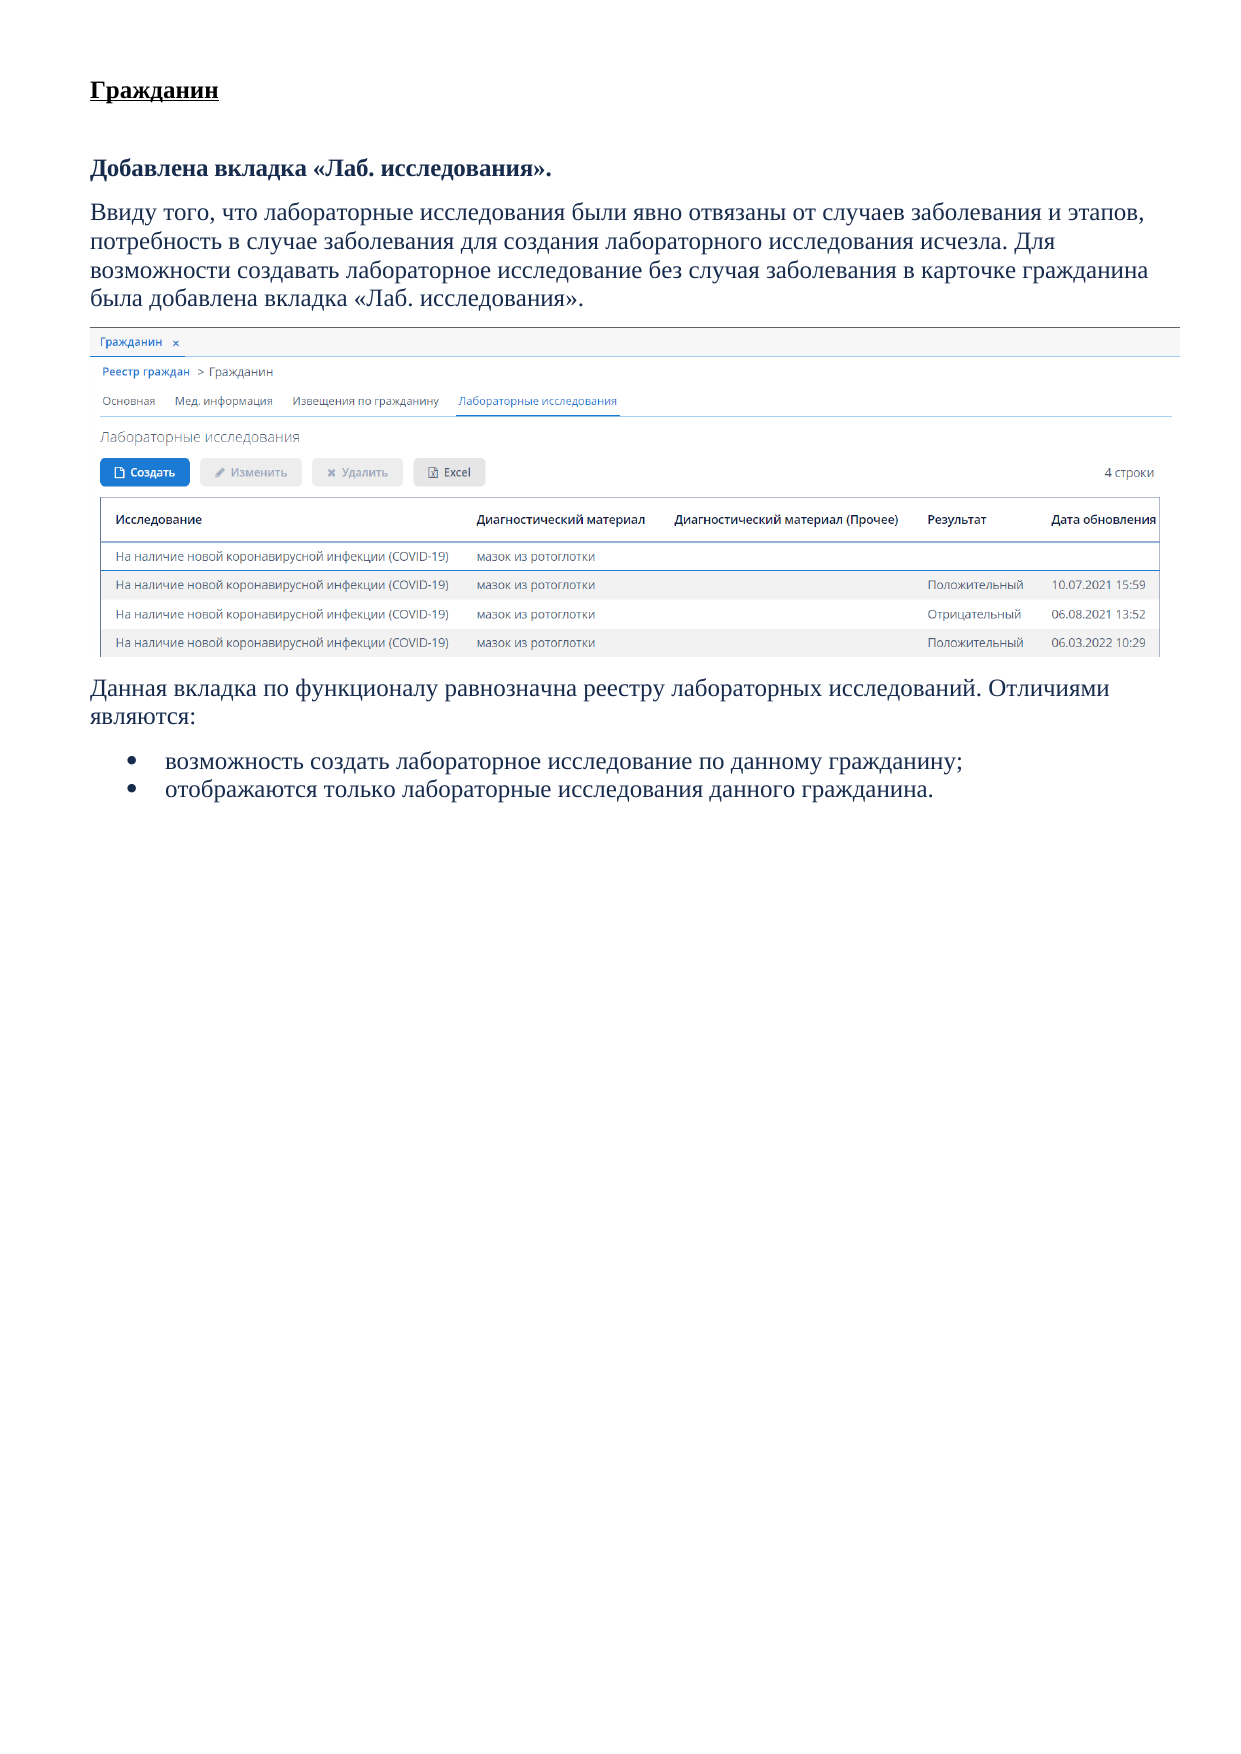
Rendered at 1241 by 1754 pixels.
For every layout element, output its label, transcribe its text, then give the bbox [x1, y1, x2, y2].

list возможность создать лабораторное исследование по данному гражданину; [127, 746, 1165, 774]
list отображаются только лабораторные исследования данного гражданина. [127, 774, 1165, 803]
text Данная вкладка по функционалу равнозначна реестру лабораторных исследований. Отличиями являются: [90, 673, 1165, 730]
picture [89, 327, 1180, 657]
subtitle Добавлена вкладка «Лаб. исследования». [90, 153, 1165, 182]
text Гражданин [90, 75, 1165, 104]
text Ввиду того, что лабораторные исследования были явно отвязаны от случаев заболевания и этапов, потребность в случае заболевания для создания лабораторного исследования исчезла. Для возможности создавать лабораторное исследование без случая заболевания в карточке гражданина была добавлена вкладка «Лаб. исследования». [90, 197, 1165, 312]
